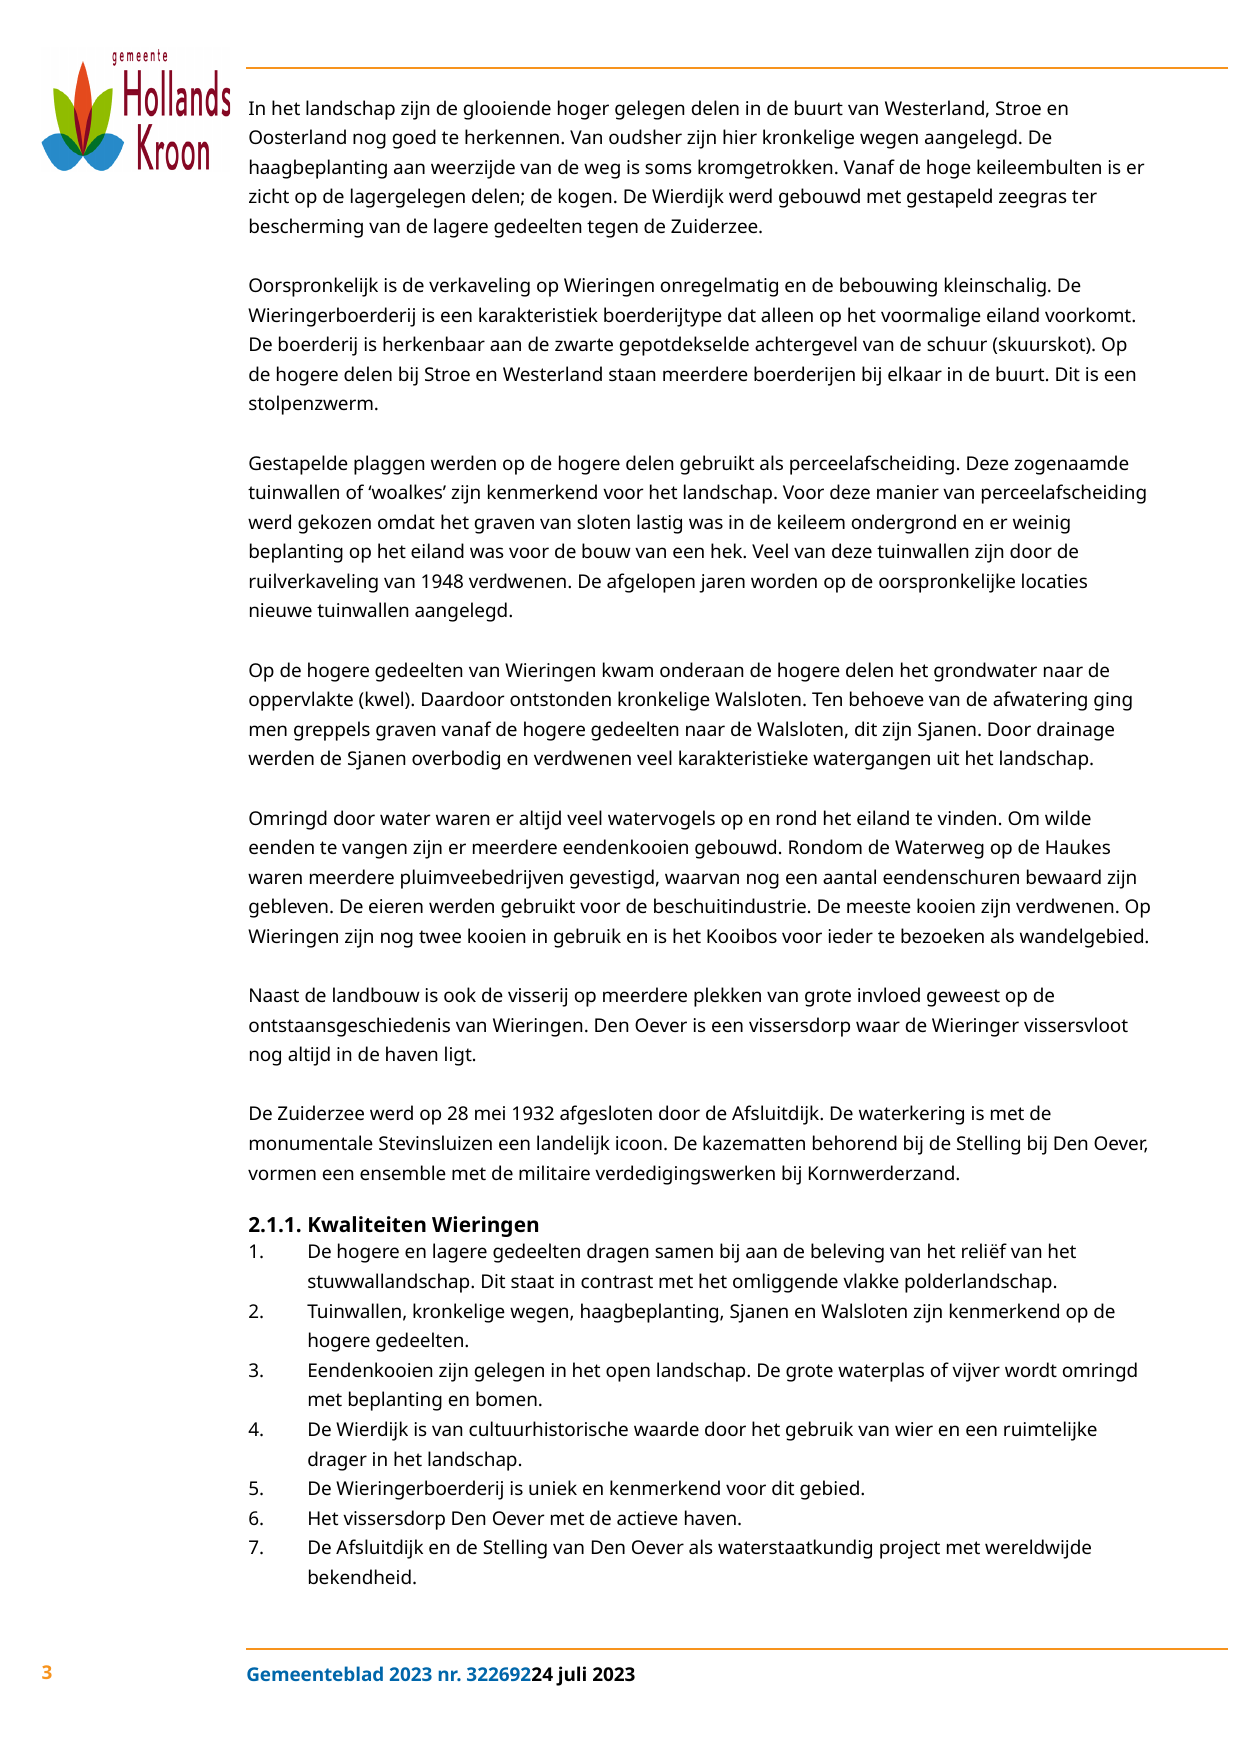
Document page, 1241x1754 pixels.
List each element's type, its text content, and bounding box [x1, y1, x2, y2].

text Op de hogere gedeelten van Wieringen kwam onderaan de hogere delen het grondwater naar de oppervlakte (kwel). Daardoor ontstonden kronkelige Walsloten. Ten behoeve van de afwatering ging men greppels graven vanaf de hogere gedeelten naar de Walsloten, dit zijn Sjanen. Door drainage werden de Sjanen overbodig en verdwenen veel karakteristieke watergangen uit het landschap. [248, 657, 1152, 771]
list De Wieringerboerderij is uniek en kenmerkend voor dit gebied. [248, 1475, 1152, 1501]
text De Zuiderzee werd op 28 mei 1932 afgesloten door de Afsluitdijk. De waterkering is met de monumentale Stevinsluizen een landelijk icoon. De kazematten behorend bij de Stelling bij Den Oever, vormen een ensemble met de militaire verdedigingswerken bij Kornwerderzand. [248, 1101, 1152, 1186]
text Omringd door water waren er altijd veel watervogels op en rond het eiland te vinden. Om wilde eenden te vangen zijn er meerdere eendenkooien gebouwd. Rondom de Waterweg op de Haukes waren meerdere pluimveebedrijven gevestigd, waarvan nog een aantal eendenschuren bewaard zijn gebleven. De eieren werden gebruikt voor de beschuitindustrie. De meeste kooien zijn verdwenen. Op Wieringen zijn nog twee kooien in gebruik en is het Kooibos voor ieder te bezoeken als wandelgebied. [248, 805, 1152, 949]
list Eendenkooien zijn gelegen in het open landschap. De grote waterplas of vijver wordt omringd met beplanting en bomen. [248, 1357, 1152, 1412]
list De Afsluitdijk en de Stelling van Den Oever als waterstaatkundig project met wereldwijde bekendheid. [248, 1534, 1152, 1590]
text Naast de landbouw is ook de visserij op meerdere plekken van grote invloed geweest op de ontstaansgeschiedenis van Wieringen. Den Oever is een vissersdorp waar de Wieringer vissersvloot nog altijd in de haven ligt. [248, 982, 1152, 1067]
list Het vissersdorp Den Oever met de actieve haven. [248, 1505, 1152, 1531]
text In het landschap zijn de glooiende hoger gelegen delen in de buurt van Westerland, Stroe en Oosterland nog goed te herkennen. Van oudsher zijn hier kronkelige wegen aangelegd. De haagbeplanting aan weerzijde van de weg is soms kromgetrokken. Vanaf de hoge keileembulten is er zicht op de lagergelegen delen; de kogen. De Wierdijk werd gebouwd met gestapeld zeegras ter bescherming van de lagere gedeelten tegen de Zuiderzee. [248, 95, 1152, 239]
list Tuinwallen, kronkelige wegen, haagbeplanting, Sjanen en Walsloten zijn kenmerkend op de hogere gedeelten. [248, 1298, 1152, 1353]
picture [41, 47, 231, 172]
text Oorspronkelijk is de verkaveling op Wieringen onregelmatig en de bebouwing kleinschalig. De Wieringerboerderij is een karakteristiek boerderijtype dat alleen op het voormalige eiland voorkomt. De boerderij is herkenbaar aan de zwarte gepotdekselde achtergevel van de schuur (skuurskot). Op de hogere delen bij Stroe en Westerland staan meerdere boerderijen bij elkaar in de buurt. Dit is een stolpenzwerm. [248, 272, 1152, 416]
text 2.1.1. Kwaliteiten Wieringen [248, 1210, 1152, 1239]
text Gestapelde plaggen werden op de hogere delen gebruikt als perceelafscheiding. Deze zogenaamde tuinwallen of ‘woalkes’ zijn kenmerkend voor het landschap. Voor deze manier van perceelafscheiding werd gekozen omdat het graven van sloten lastig was in de keileem ondergrond en er weinig beplanting op het eiland was voor de bouw van een hek. Veel van deze tuinwallen zijn door de ruilverkaveling van 1948 verdwenen. De afgelopen jaren worden op de oorspronkelijke locaties nieuwe tuinwallen aangelegd. [248, 450, 1152, 623]
list De Wierdijk is van cultuurhistorische waarde door het gebruik van wier en een ruimtelijke drager in het landschap. [248, 1416, 1152, 1471]
list De hogere en lagere gedeelten dragen samen bij aan de beleving van het reliëf van het stuwwallandschap. Dit staat in contrast met het omliggende vlakke polderlandschap. [248, 1239, 1152, 1294]
